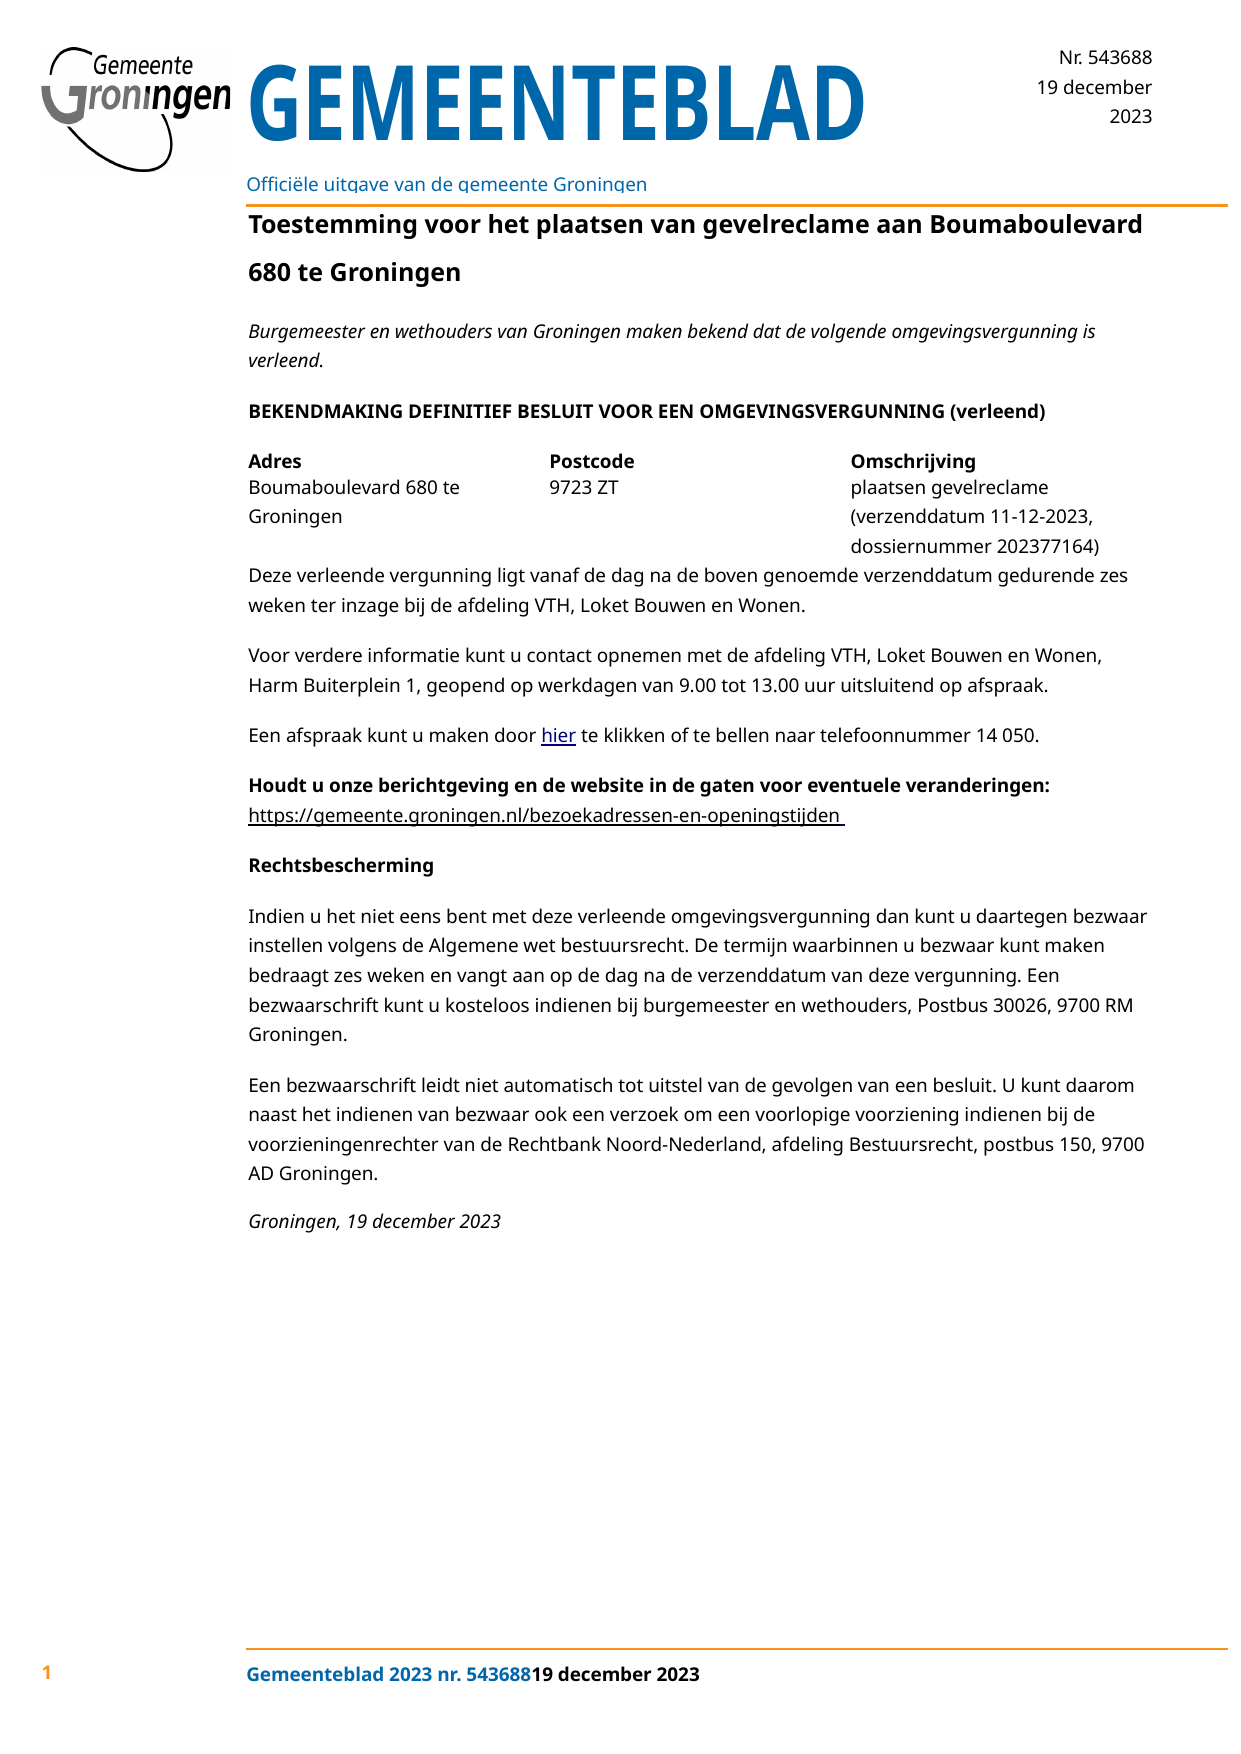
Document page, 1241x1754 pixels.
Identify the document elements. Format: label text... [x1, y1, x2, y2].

table_cell 9723 ZT [549, 474, 850, 559]
table_header Adres [248, 449, 549, 474]
text Een bezwaarschrift leidt niet automatisch tot uitstel van de gevolgen van een besluit. U kunt daarom naast het indienen van bezwaar ook een verzoek om een voorlopige voorziening indienen bij de voorzieningenrechter van de Rechtbank Noord-Nederland, afdeling Bestuursrecht, postbus 150, 9700 AD Groningen. [248, 1072, 1152, 1186]
table_header Omschrijving [850, 449, 1152, 474]
text Voor verdere informatie kunt u contact opnemen met de afdeling VTH, Loket Bouwen en Wonen, Harm Buiterplein 1, geopend op werkdagen van 9.00 tot 13.00 uur uitsluitend op afspraak. [248, 642, 1152, 698]
text Een afspraak kunt u maken door hier te klikken of te bellen naar telefoonnummer 14 050. [248, 722, 1152, 748]
text Burgemeester en wethouders van Groningen maken bekend dat de volgende omgevingsvergunning is verleend. [248, 318, 1152, 373]
text Rechtsbescherming [248, 853, 1152, 878]
text Indien u het niet eens bent met deze verleende omgevingsvergunning dan kunt u daartegen bezwaar instellen volgens de Algemene wet bestuursrecht. De termijn waarbinnen u bezwaar kunt maken bedraagt zes weken en vangt aan op de dag na de verzenddatum van deze vergunning. Een bezwaarschrift kunt u kosteloos indienen bij burgemeester en wethouders, Postbus 30026, 9700 RM Groningen. [248, 903, 1152, 1047]
text Deze verleende vergunning ligt vanaf de dag na de boven genoemde verzenddatum gedurende zes weken ter inzage bij de afdeling VTH, Loket Bouwen en Wonen. [248, 562, 1152, 618]
table_header Postcode [549, 449, 850, 474]
table_cell plaatsen gevelreclame (verzenddatum 11-12-2023, dossiernummer 202377164) [850, 474, 1152, 559]
table_cell Boumaboulevard 680 te Groningen [248, 474, 549, 559]
picture [41, 47, 231, 172]
text BEKENDMAKING DEFINITIEF BESLUIT VOOR EEN OMGEVINGSVERGUNNING (verleend) [248, 398, 1152, 424]
text Groningen, 19 december 2023 [248, 1208, 1152, 1234]
text Houdt u onze berichtgeving en de website in de gaten voor eventuele veranderingen: https://gemeente.groningen.nl/bezoekadressen-en-openingstijden [248, 773, 1152, 828]
text Toestemming voor het plaatsen van gevelreclame aan Boumaboulevard 680 te Groningen [248, 207, 1152, 288]
